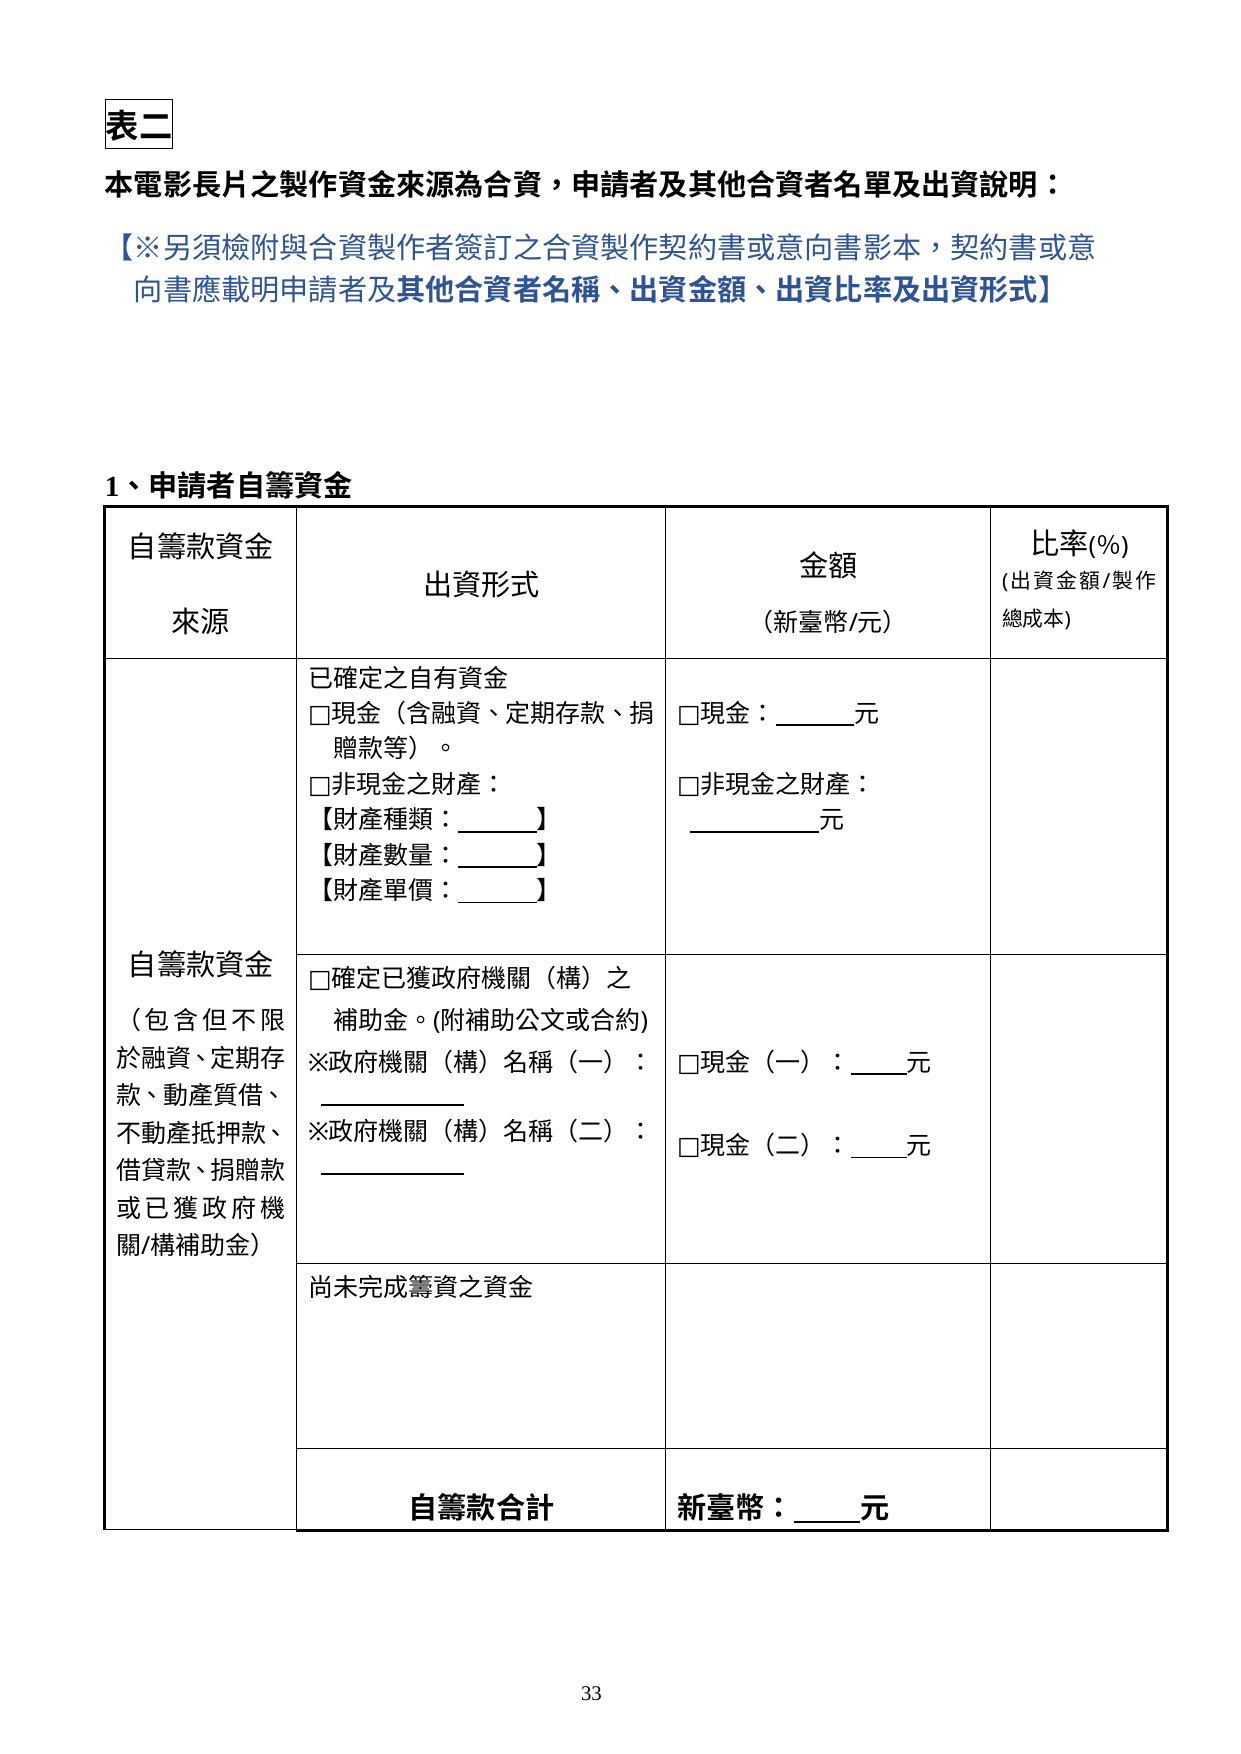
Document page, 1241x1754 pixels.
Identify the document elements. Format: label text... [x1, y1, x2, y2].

table_header 出資形式 [297, 508, 665, 658]
table_cell [991, 955, 1166, 1262]
text 表二 [104, 87, 1107, 162]
table_cell [991, 1264, 1166, 1447]
text 1、申請者自籌資金 [104, 463, 1107, 504]
table_cell 已確定之自有資金 □現金（含融資、定期存款、捐贈款等）。 □非現金之財產： 【財產種類： 】 【財產數量： 】 【財產單價： 】 [297, 659, 665, 953]
table_cell □確定已獲政府機關（構）之補助金。(附補助公文或合約) ※政府機關（構）名稱（一）： ※政府機關（構）名稱（二）： [297, 955, 665, 1262]
table_cell [991, 659, 1166, 953]
table_cell [991, 1449, 1166, 1529]
table_header 金額 （新臺幣/元） [666, 508, 990, 658]
text 【※另須檢附與合資製作者簽訂之合資製作契約書或意向書影本，契約書或意向書應載明申請者及其他合資者名稱、出資金額、出資比率及出資形式】 [104, 225, 1107, 309]
table_cell 新臺幣： 元 [666, 1449, 990, 1529]
table_header 比率(％) (出資金額/製作總成本) [991, 508, 1166, 658]
table_cell 自籌款合計 [297, 1449, 665, 1529]
table_cell □現金（一）： 元 □現金（二）： 元 [666, 955, 990, 1262]
table_header 自籌款資金來源 [106, 508, 296, 658]
table_cell [666, 1264, 990, 1447]
table_cell □現金： 元 □非現金之財產： 元 [666, 659, 990, 953]
text 本電影長片之製作資金來源為合資，申請者及其他合資者名單及出資說明： [104, 162, 1107, 204]
table_cell 尚未完成籌資之資金 [297, 1264, 665, 1447]
table_cell 自籌款資金 （包含但不限於融資、定期存款、動產質借、不動產抵押款、借貸款、捐贈款或已獲政府機關/構補助金） [106, 659, 296, 1529]
